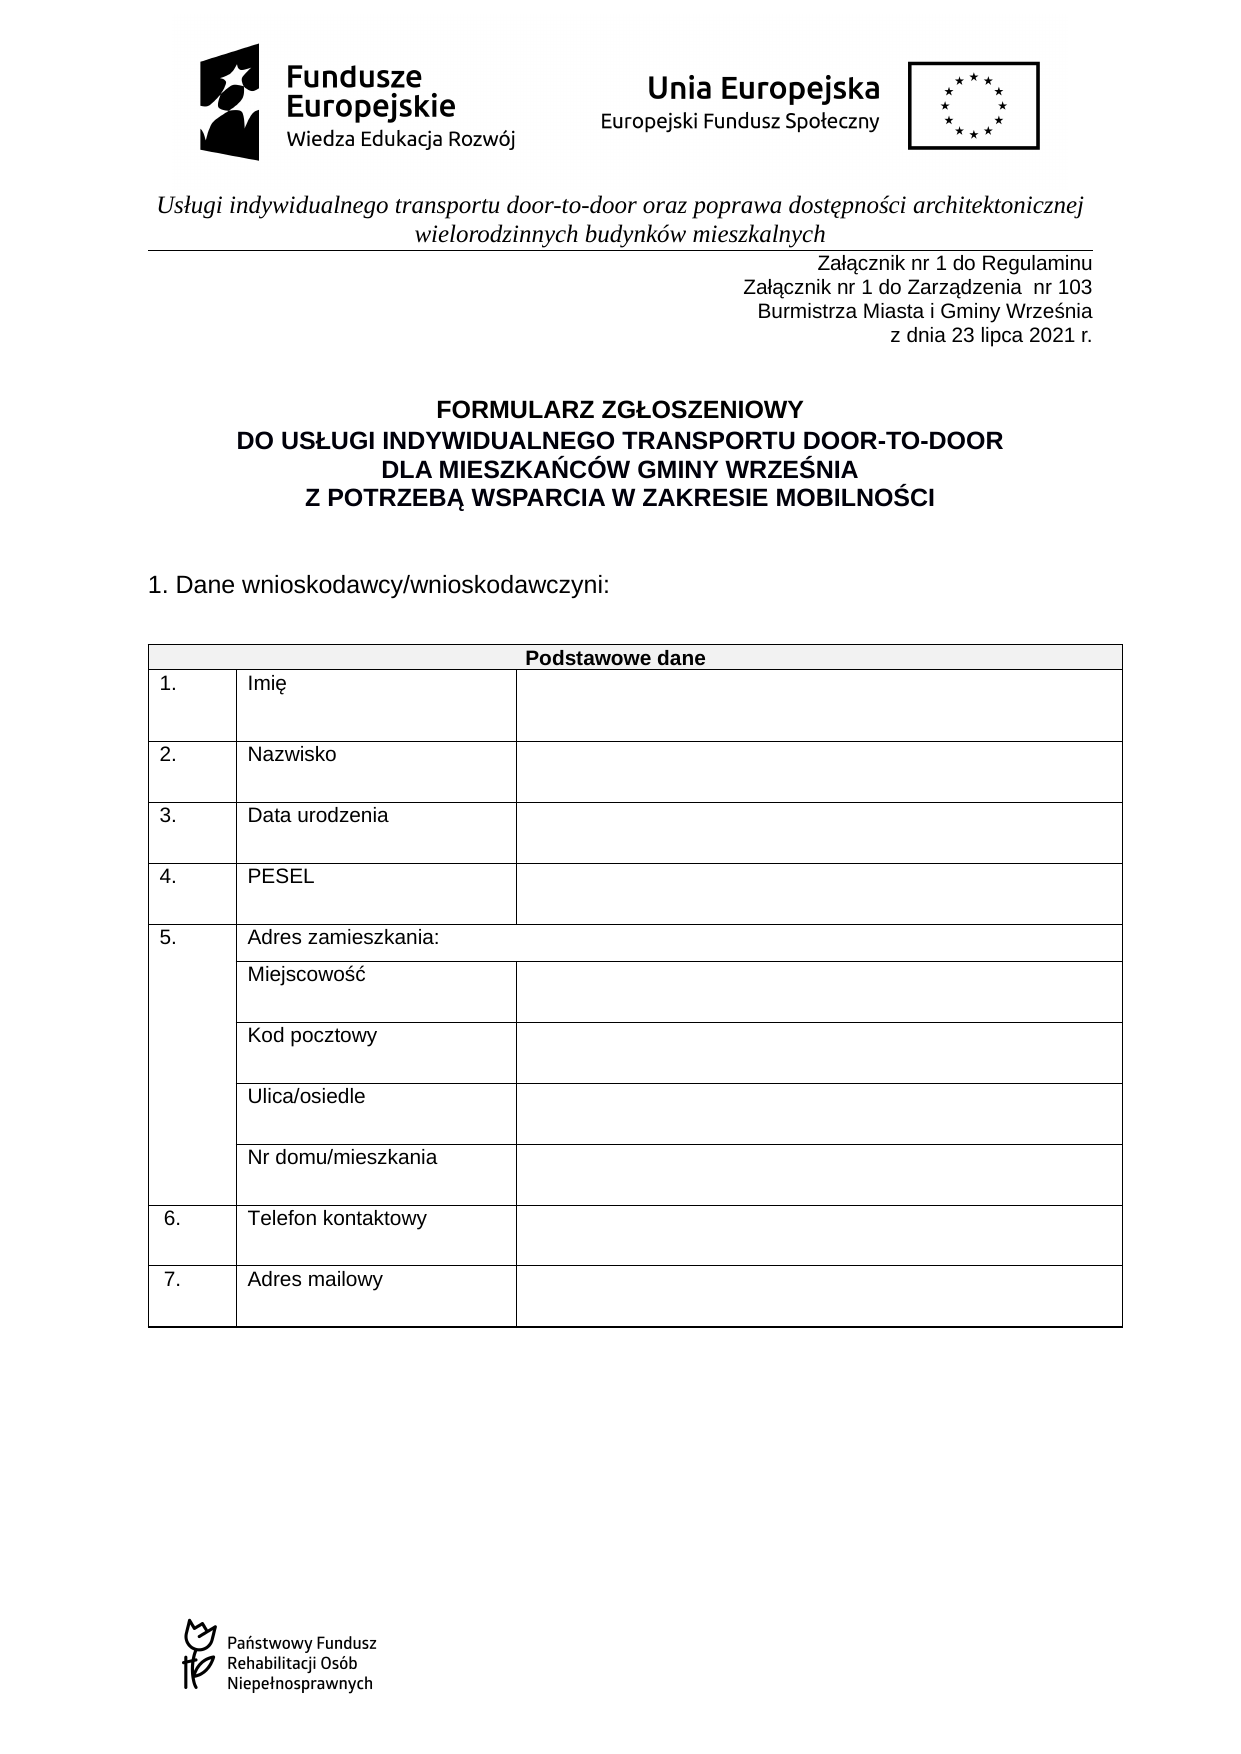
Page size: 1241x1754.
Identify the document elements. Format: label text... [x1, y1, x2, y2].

table_header Podstawowe dane [149, 645, 1122, 669]
table_cell [517, 803, 1122, 863]
table_cell 4. [149, 864, 236, 924]
text z dnia 23 lipca 2021 r. [148, 323, 1093, 347]
table_cell 7. [149, 1266, 236, 1326]
table_cell [517, 1145, 1122, 1204]
table_cell Telefon kontaktowy [237, 1206, 516, 1265]
picture [172, 14, 1069, 190]
picture [147, 1586, 411, 1726]
table_cell [517, 1206, 1122, 1265]
table_cell [517, 1084, 1122, 1143]
table_cell [517, 864, 1122, 924]
table_cell [517, 742, 1122, 802]
text Burmistrza Miasta i Gminy Września [148, 299, 1093, 323]
table_cell Nazwisko [237, 742, 516, 802]
table_cell Nr domu/mieszkania [237, 1145, 516, 1204]
text DO USŁUGI INDYWIDUALNEGO TRANSPORTU DOOR-TO-DOOR [148, 426, 1093, 455]
table_cell Kod pocztowy [237, 1023, 516, 1083]
text Załącznik nr 1 do Regulaminu [148, 251, 1093, 275]
table_cell [517, 962, 1122, 1022]
table_cell Data urodzenia [237, 803, 516, 863]
table_cell Adres zamieszkania: [237, 925, 1122, 961]
table_cell 6. [149, 1206, 236, 1265]
text 1. Dane wnioskodawcy/wnioskodawczyni: [148, 570, 1053, 598]
table_cell Miejscowość [237, 962, 516, 1022]
table_cell PESEL [237, 864, 516, 924]
table_cell 3. [149, 803, 236, 863]
table_cell [517, 1266, 1122, 1326]
table_cell Adres mailowy [237, 1266, 516, 1326]
table_cell 1. [149, 670, 236, 741]
text Załącznik nr 1 do Zarządzenia nr 103 [148, 275, 1093, 299]
table_cell [517, 670, 1122, 741]
text DLA MIESZKAŃCÓW GMINY WRZEŚNIA [148, 455, 1093, 483]
text Z POTRZEBĄ WSPARCIA W ZAKRESIE MOBILNOŚCI [148, 483, 1093, 512]
table_cell [517, 1023, 1122, 1083]
text FORMULARZ ZGŁOSZENIOWY [148, 395, 1093, 424]
table_cell 2. [149, 742, 236, 802]
table_cell 5. [149, 925, 236, 1204]
table_cell Imię [237, 670, 516, 741]
table_cell Ulica/osiedle [237, 1084, 516, 1143]
